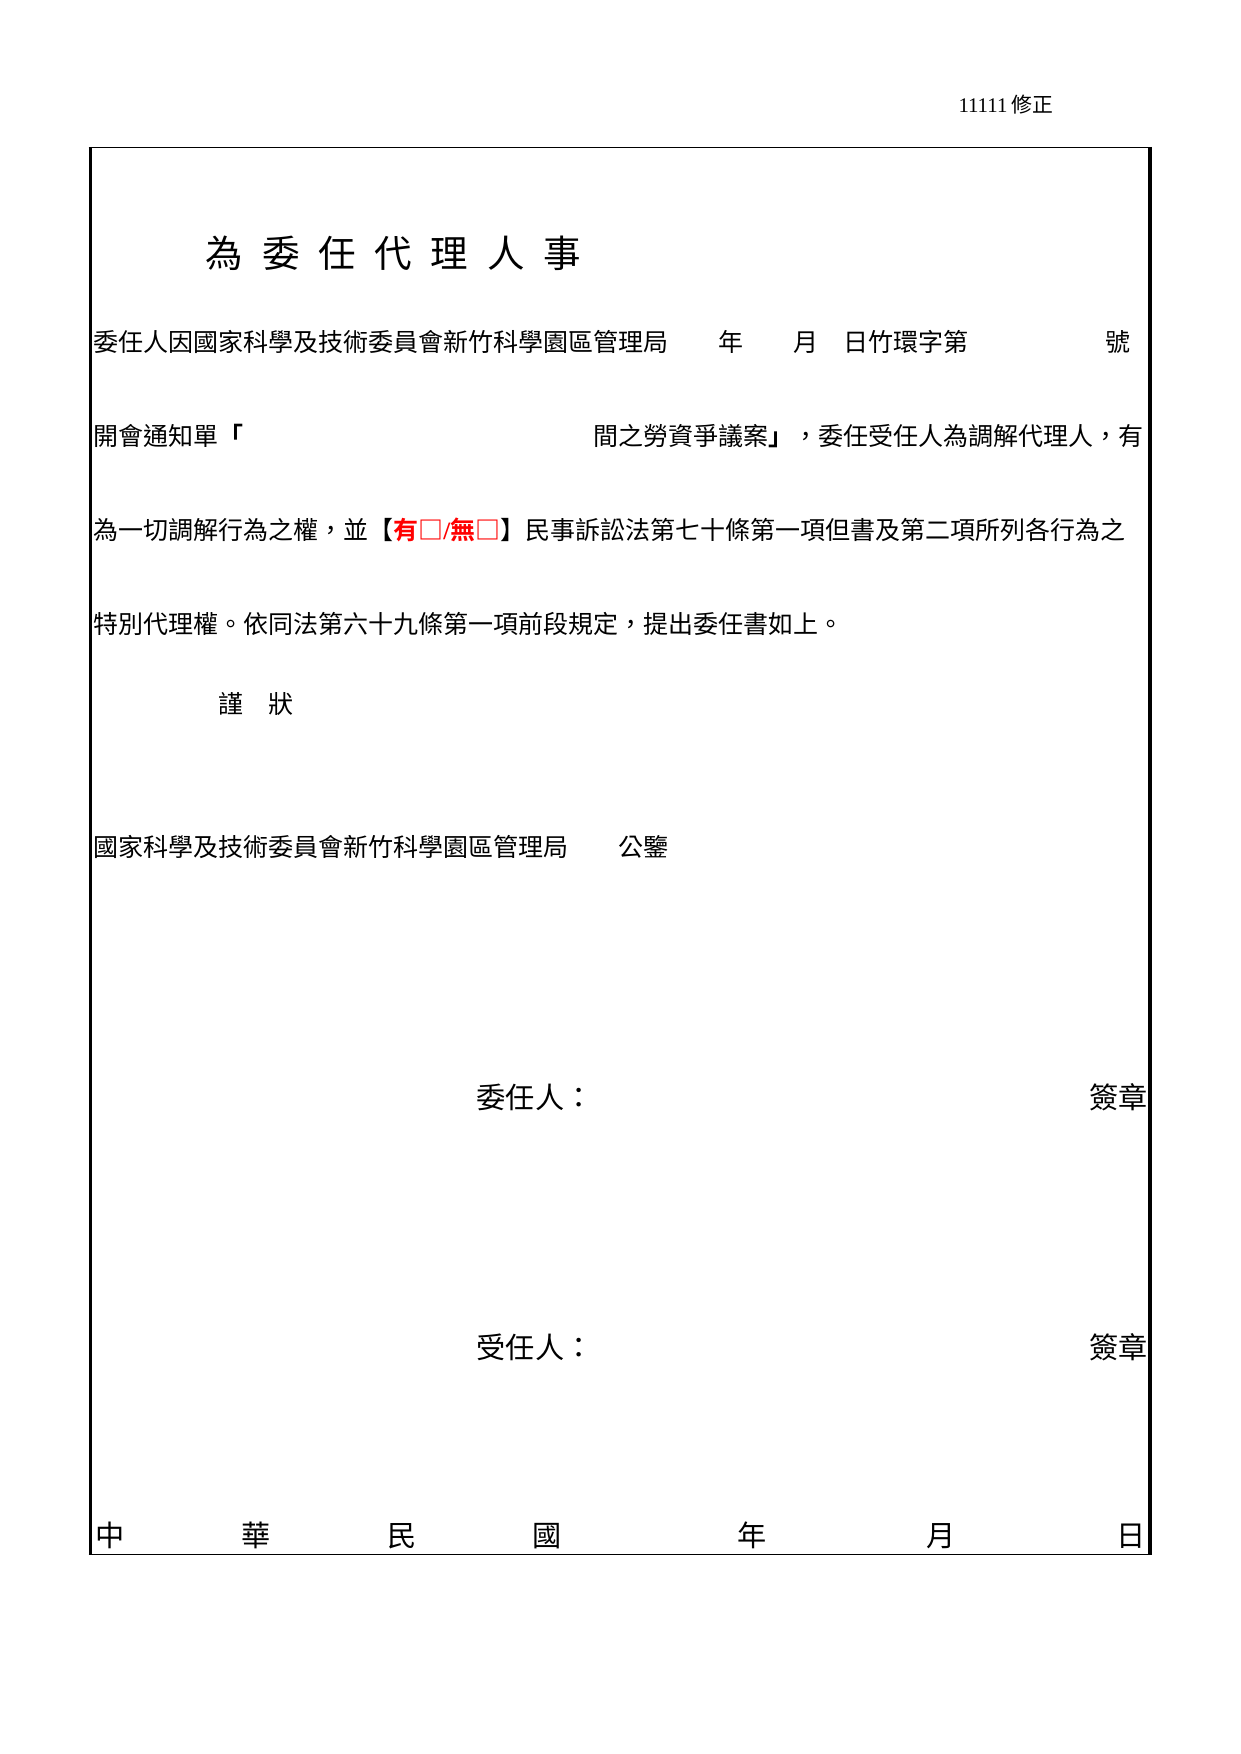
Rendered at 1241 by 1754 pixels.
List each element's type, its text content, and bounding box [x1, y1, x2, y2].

table_cell 為 委 任 代 理 人 事 委任人因國家科學及技術委員會新竹科學園區管理局 年 月 日竹環字第 號開會通知單「 間之勞資爭議案」，委任受任人為調解代理人，有為一切調解行為之權，並【有□/無□】民事訴訟法第七十條第一項但書及第二項所列各行為之特別代理權。依同法第六十九條第一項前段規定，提出委任書如上。 謹 狀 國家科學及技術委員會新竹科學園區管理局 公鑒 委任人： 簽章 受任人： 簽章 中 華 民 國 年 月 日 [92, 148, 1148, 1554]
